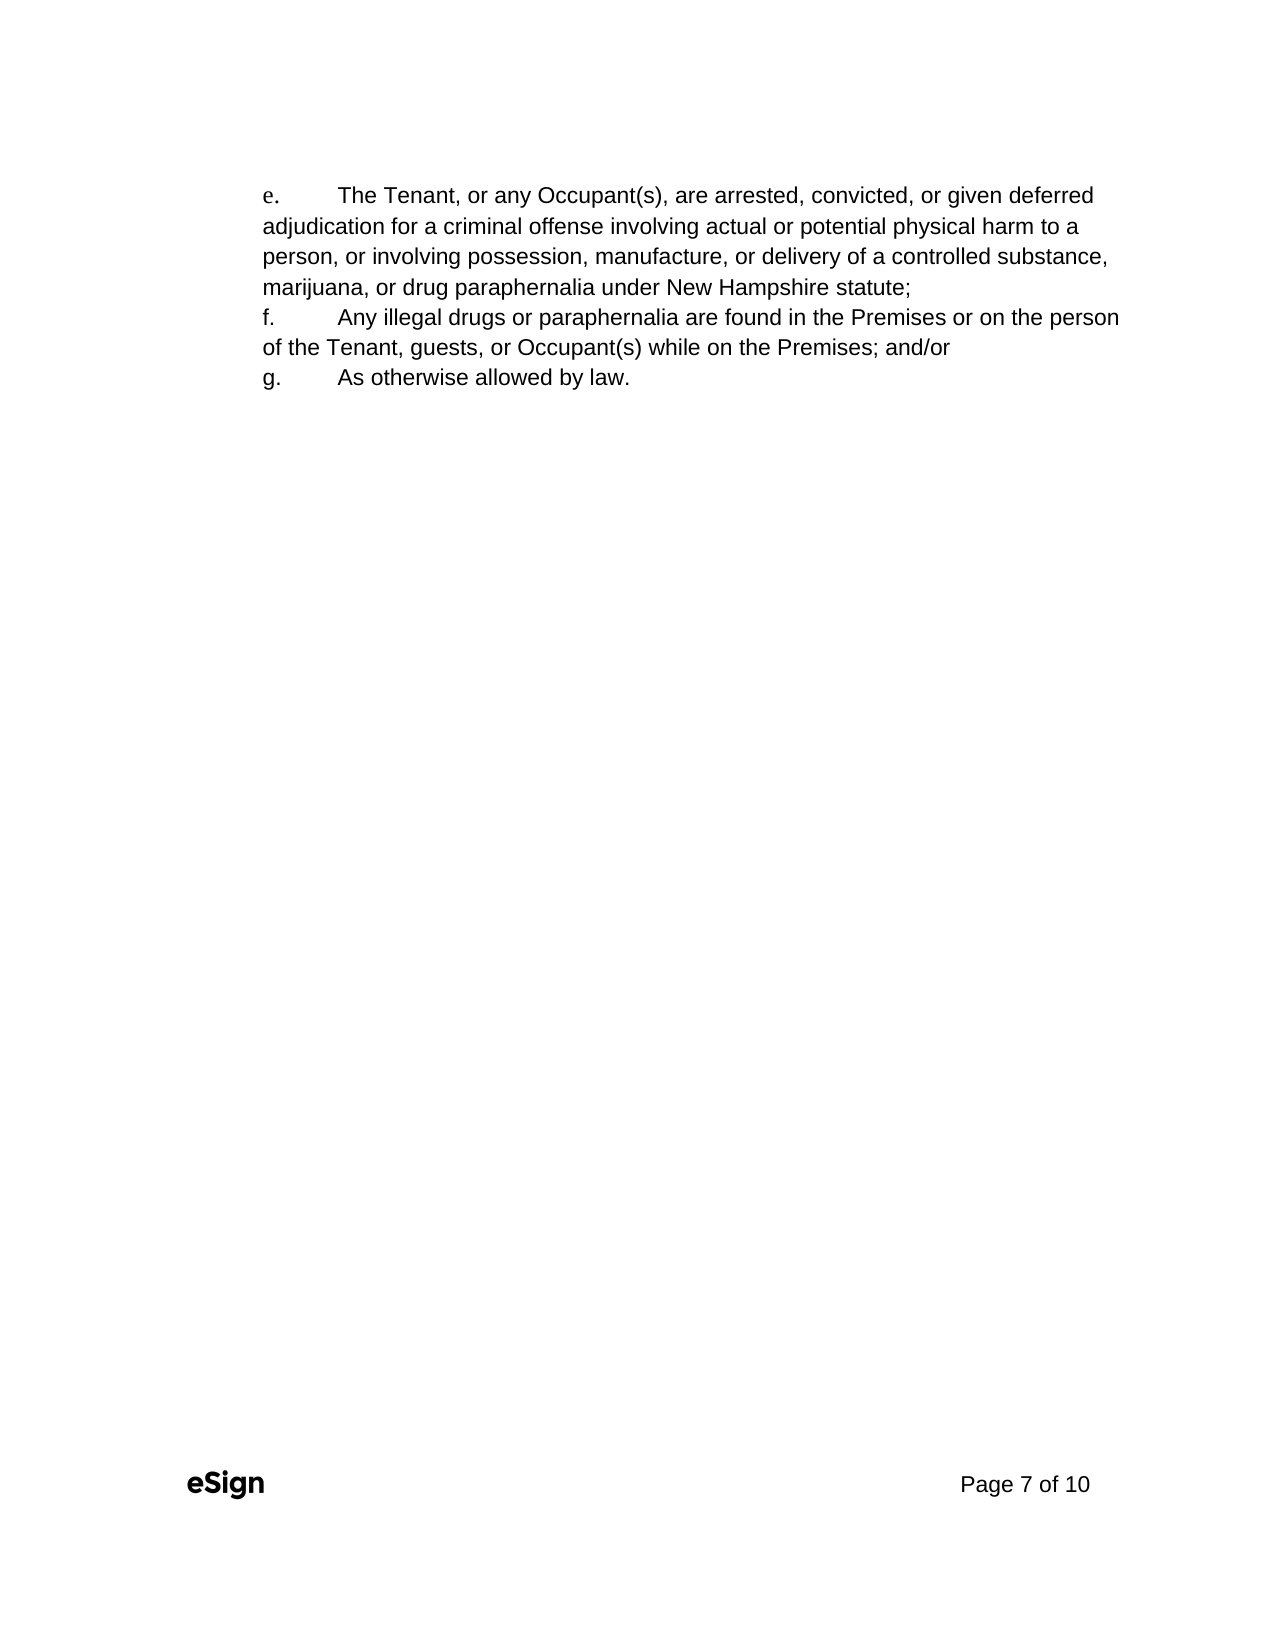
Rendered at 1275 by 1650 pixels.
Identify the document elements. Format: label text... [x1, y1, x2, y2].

list Any illegal drugs or paraphernalia are found in the Premises or on the person of the Tenant, guests, or Occupant(s) while on the Premises; and/or [262, 304, 1125, 360]
list The Tenant, or any Occupant(s), are arrested, convicted, or given deferred adjudication for a criminal offense involving actual or potential physical harm to a person, or involving possession, manufacture, or delivery of a controlled substance, marijuana, or drug paraphernalia under New Hampshire statute; [262, 181, 1125, 300]
list As otherwise allowed by law. [262, 364, 1125, 391]
